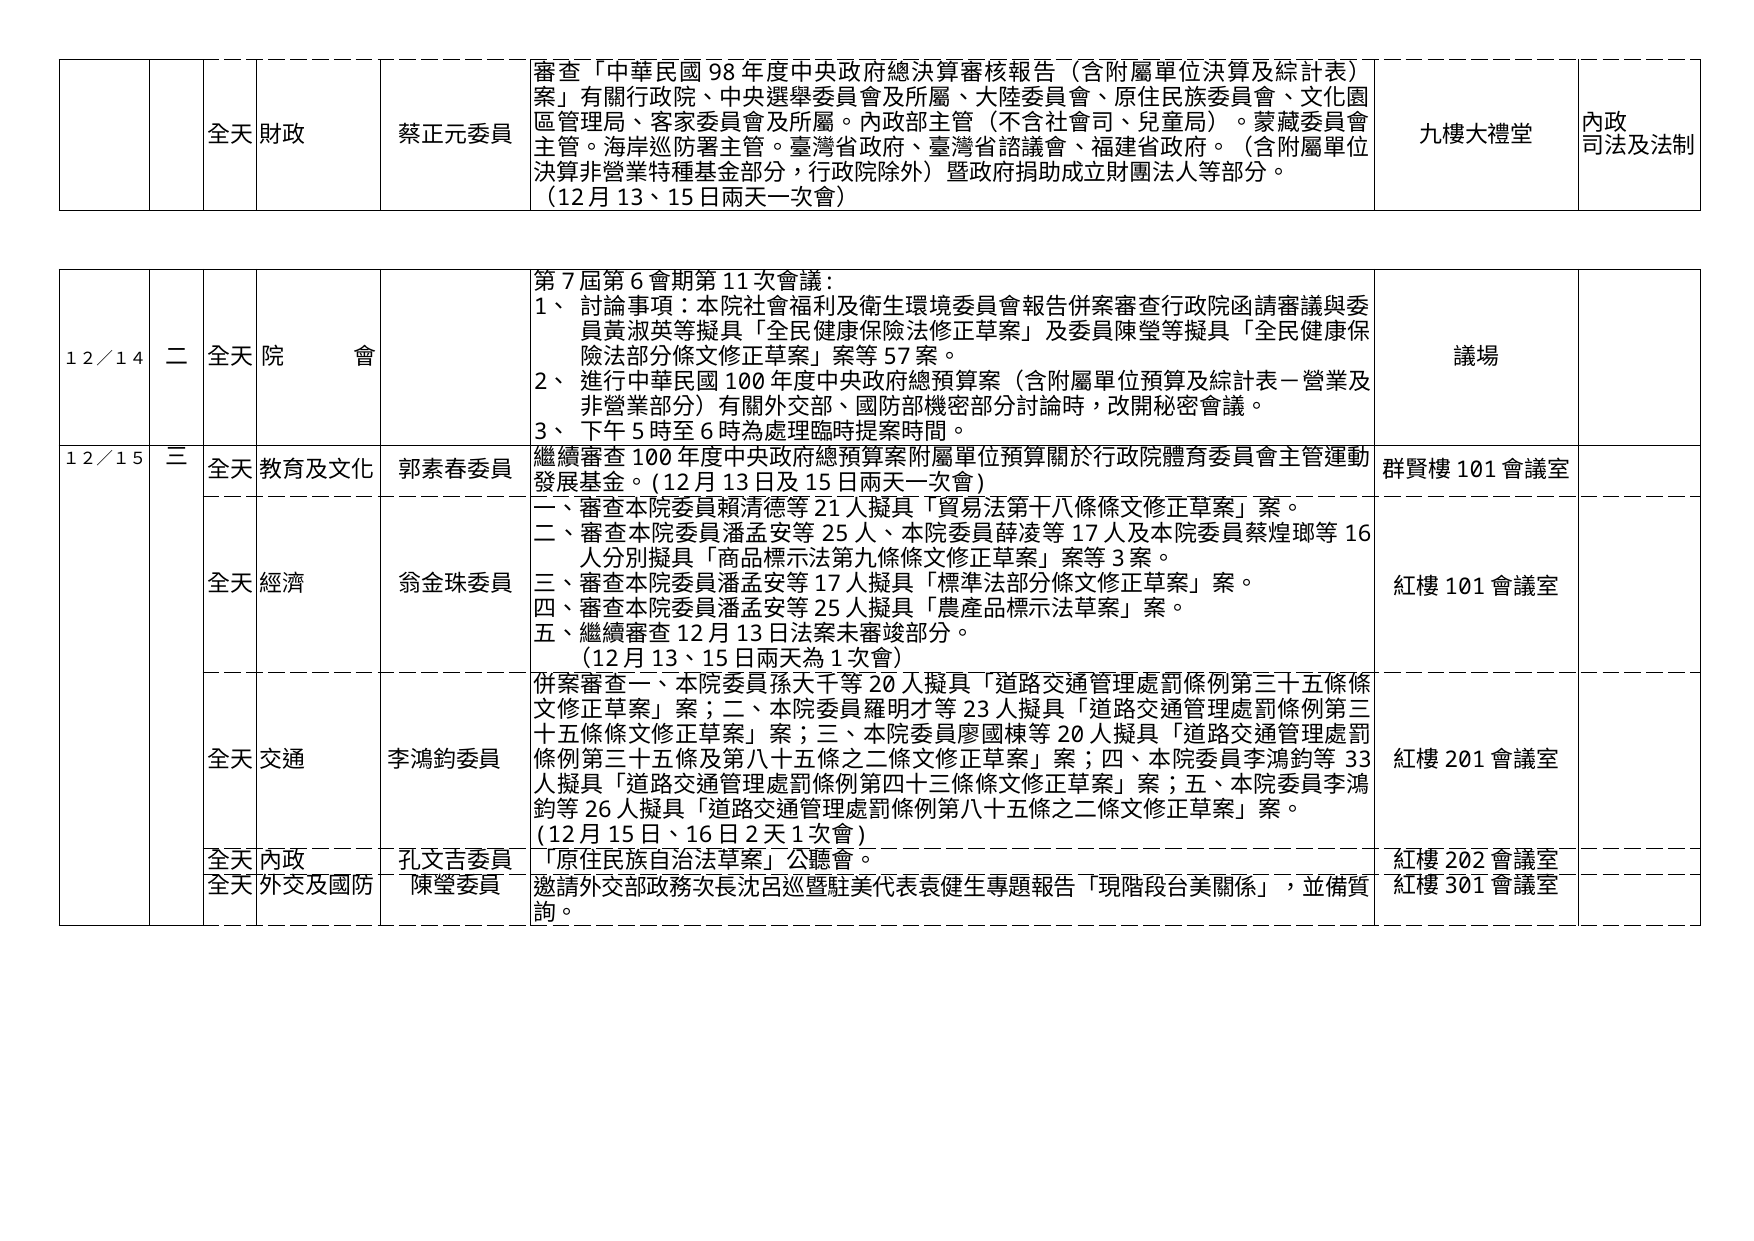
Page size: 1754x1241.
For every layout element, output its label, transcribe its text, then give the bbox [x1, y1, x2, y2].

table_cell 併案審查一、本院委員孫大千等20人擬具「道路交通管理處罰條例第三十五條條文修正草案」案；二、本院委員羅明才等23人擬具「道路交通管理處罰條例第三十五條條文修正草案」案；三、本院委員廖國棟等20人擬具「道路交通管理處罰條例第三十五條及第八十五條之二條文修正草案」案；四、本院委員李鴻鈞等33人擬具「道路交通管理處罰條例第四十三條條文修正草案」案；五、本院委員李鴻鈞等26人擬具「道路交通管理處罰條例第八十五條之二條文修正草案」案。 (12月15日、16日2天1次會) [531, 672, 1374, 848]
table_cell 紅樓202會議室 [1375, 848, 1578, 874]
table_cell 繼續審查100年度中央政府總預算案附屬單位預算關於行政院體育委員會主管運動發展基金。(12月13日及15日兩天一次會) [531, 446, 1374, 496]
table_cell 全天 [204, 496, 256, 672]
table_cell 紅樓101會議室 [1375, 496, 1578, 672]
table_cell 外交及國防 [257, 874, 380, 925]
table_cell 內政 [257, 848, 380, 874]
table_cell 三 [150, 446, 203, 925]
table_header 院 會 [257, 270, 380, 445]
table_cell 紅樓301會議室 [1375, 874, 1578, 925]
table_header １２／１４ [60, 270, 149, 445]
table_cell 經濟 [257, 496, 380, 672]
table_cell 紅樓201會議室 [1375, 672, 1578, 848]
table_cell 郭素春委員 [381, 446, 530, 496]
table_cell 孔文吉委員 [381, 848, 530, 874]
table_cell 審查「中華民國98年度中央政府總決算審核報告（含附屬單位決算及綜計表）案」有關行政院、中央選舉委員會及所屬、大陸委員會、原住民族委員會、文化園區管理局、客家委員會及所屬。內政部主管（不含社會司、兒童局）。蒙藏委員會主管。海岸巡防署主管。臺灣省政府、臺灣省諮議會、福建省政府。（含附屬單位決算非營業特種基金部分，行政院除外）暨政府捐助成立財團法人等部分。 （12月13、15日兩天一次會） [531, 59, 1374, 210]
table_cell 全天 [204, 672, 256, 848]
table_cell [1579, 848, 1700, 874]
table_header 第7屆第6會期第11次會議: 討論事項：本院社會福利及衛生環境委員會報告併案審查行政院函請審議與委員黃淑英等擬具「全民健康保險法修正草案」及委員陳瑩等擬具「全民健康保險法部分條文修正草案」案等57案。 進行中華民國100年度中央政府總預算案（含附屬單位預算及綜計表－營業及非營業部分）有關外交部、國防部機密部分討論時，改開秘密會議。 下午5時至6時為處理臨時提案時間。 [531, 270, 1374, 445]
table_cell [1579, 672, 1700, 848]
table_cell 全天 [204, 874, 256, 925]
table_cell [1579, 446, 1700, 496]
table_header [1579, 270, 1700, 445]
table_header [381, 270, 530, 445]
table_cell 「原住民族自治法草案」公聽會。 [531, 848, 1374, 874]
table_cell 翁金珠委員 [381, 496, 530, 672]
table_cell 邀請外交部政務次長沈呂巡暨駐美代表袁健生專題報告「現階段台美關係」，並備質詢。 [531, 874, 1374, 925]
table_header 全天 [204, 270, 256, 445]
table_cell 一、審查本院委員賴清德等21人擬具「貿易法第十八條條文修正草案」案。 二、審查本院委員潘孟安等25人、本院委員薛凌等17人及本院委員蔡煌瑯等16人分別擬具「商品標示法第九條條文修正草案」案等3案。 三、審查本院委員潘孟安等17人擬具「標準法部分條文修正草案」案。 四、審查本院委員潘孟安等25人擬具「農產品標示法草案」案。 五、繼續審查12月13日法案未審竣部分。 （12月13、15日兩天為1次會） [531, 496, 1374, 672]
table_cell １２／１５ [60, 446, 149, 925]
table_cell 財政 [257, 59, 380, 210]
table_cell 全天 [204, 848, 256, 874]
table_cell [1579, 874, 1700, 925]
table_cell 九樓大禮堂 [1375, 59, 1578, 210]
table_cell [60, 60, 149, 210]
table_cell 李鴻鈞委員 [381, 672, 530, 848]
table_cell 交通 [257, 672, 380, 848]
table_cell [1579, 496, 1700, 672]
table_cell 全天 [204, 59, 256, 210]
table_cell 教育及文化 [257, 446, 380, 496]
table_cell 全天 [204, 446, 256, 496]
table_cell 群賢樓101會議室 [1375, 446, 1578, 496]
table_header 二 [150, 270, 203, 445]
table_cell 蔡正元委員 [381, 59, 530, 210]
table_cell [150, 60, 203, 210]
table_cell 內政 司法及法制 [1579, 59, 1700, 210]
table_cell 陳瑩委員 [381, 874, 530, 925]
table_header 議場 [1375, 270, 1578, 445]
